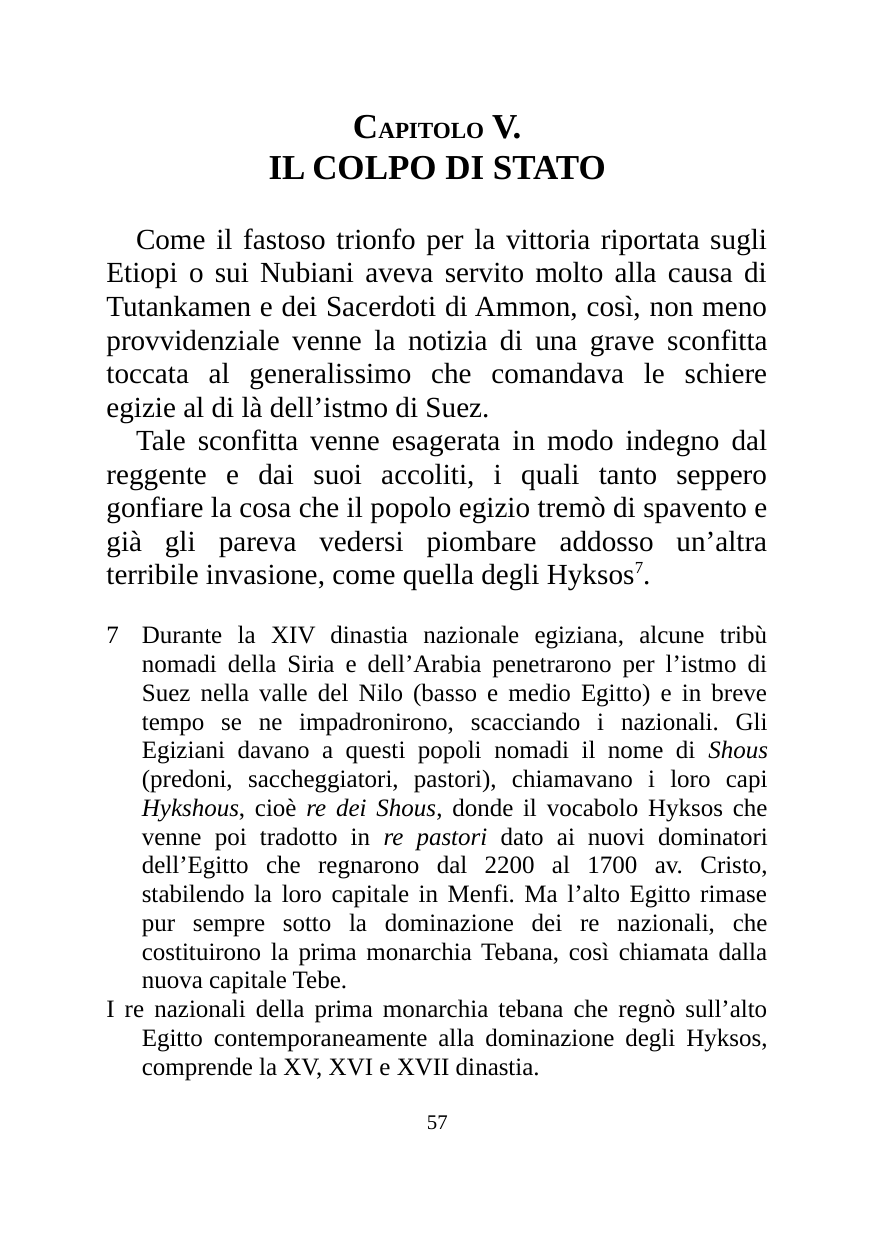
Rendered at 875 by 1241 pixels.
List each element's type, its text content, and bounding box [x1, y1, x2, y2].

text Durante la XIV dinastia nazionale egiziana, alcune tribù nomadi della Siria e dell’Arabia penetrarono per l’istmo di Suez nella valle del Nilo (basso e medio Egitto) e in breve tempo se ne impadronirono, scacciando i nazionali. Gli Egiziani davano a questi popoli nomadi il nome di Shous (predoni, saccheggiatori, pastori), chiamavano i loro capi Hykshous, cioè re dei Shous, donde il vocabolo Hyksos che venne poi tradotto in re pastori dato ai nuovi dominatori dell’Egitto che regnarono dal 2200 al 1700 av. Cristo, stabilendo la loro capitale in Menfi. Ma l’alto Egitto rimase pur sempre sotto la dominazione dei re nazionali, che costituirono la prima monarchia Tebana, così chiamata dalla nuova capitale Tebe. [106, 620, 768, 994]
text Tale sconfitta venne esagerata in modo indegno dal reggente e dai suoi accoliti, i quali tanto seppero gonfiare la cosa che il popolo egizio tremò di spavento e già gli pareva vedersi piombare addosso un’altra terribile invasione, come quella degli Hyksos. [106, 423, 768, 591]
text I re nazionali della prima monarchia tebana che regnò sull’alto Egitto contemporaneamente alla dominazione degli Hyksos, comprende la XV, XVI e XVII dinastia. [106, 994, 768, 1080]
text Come il fastoso trionfo per la vittoria riportata sugli Etiopi o sui Nubiani aveva servito molto alla causa di Tutankamen e dei Sacerdoti di Ammon, così, non meno provvidenziale venne la notizia di una grave sconfitta toccata al generalissimo che comandava le schiere egizie al di là dell’istmo di Suez. [106, 222, 768, 423]
subtitle Capitolo V. Il colpo di Stato [106, 106, 768, 187]
